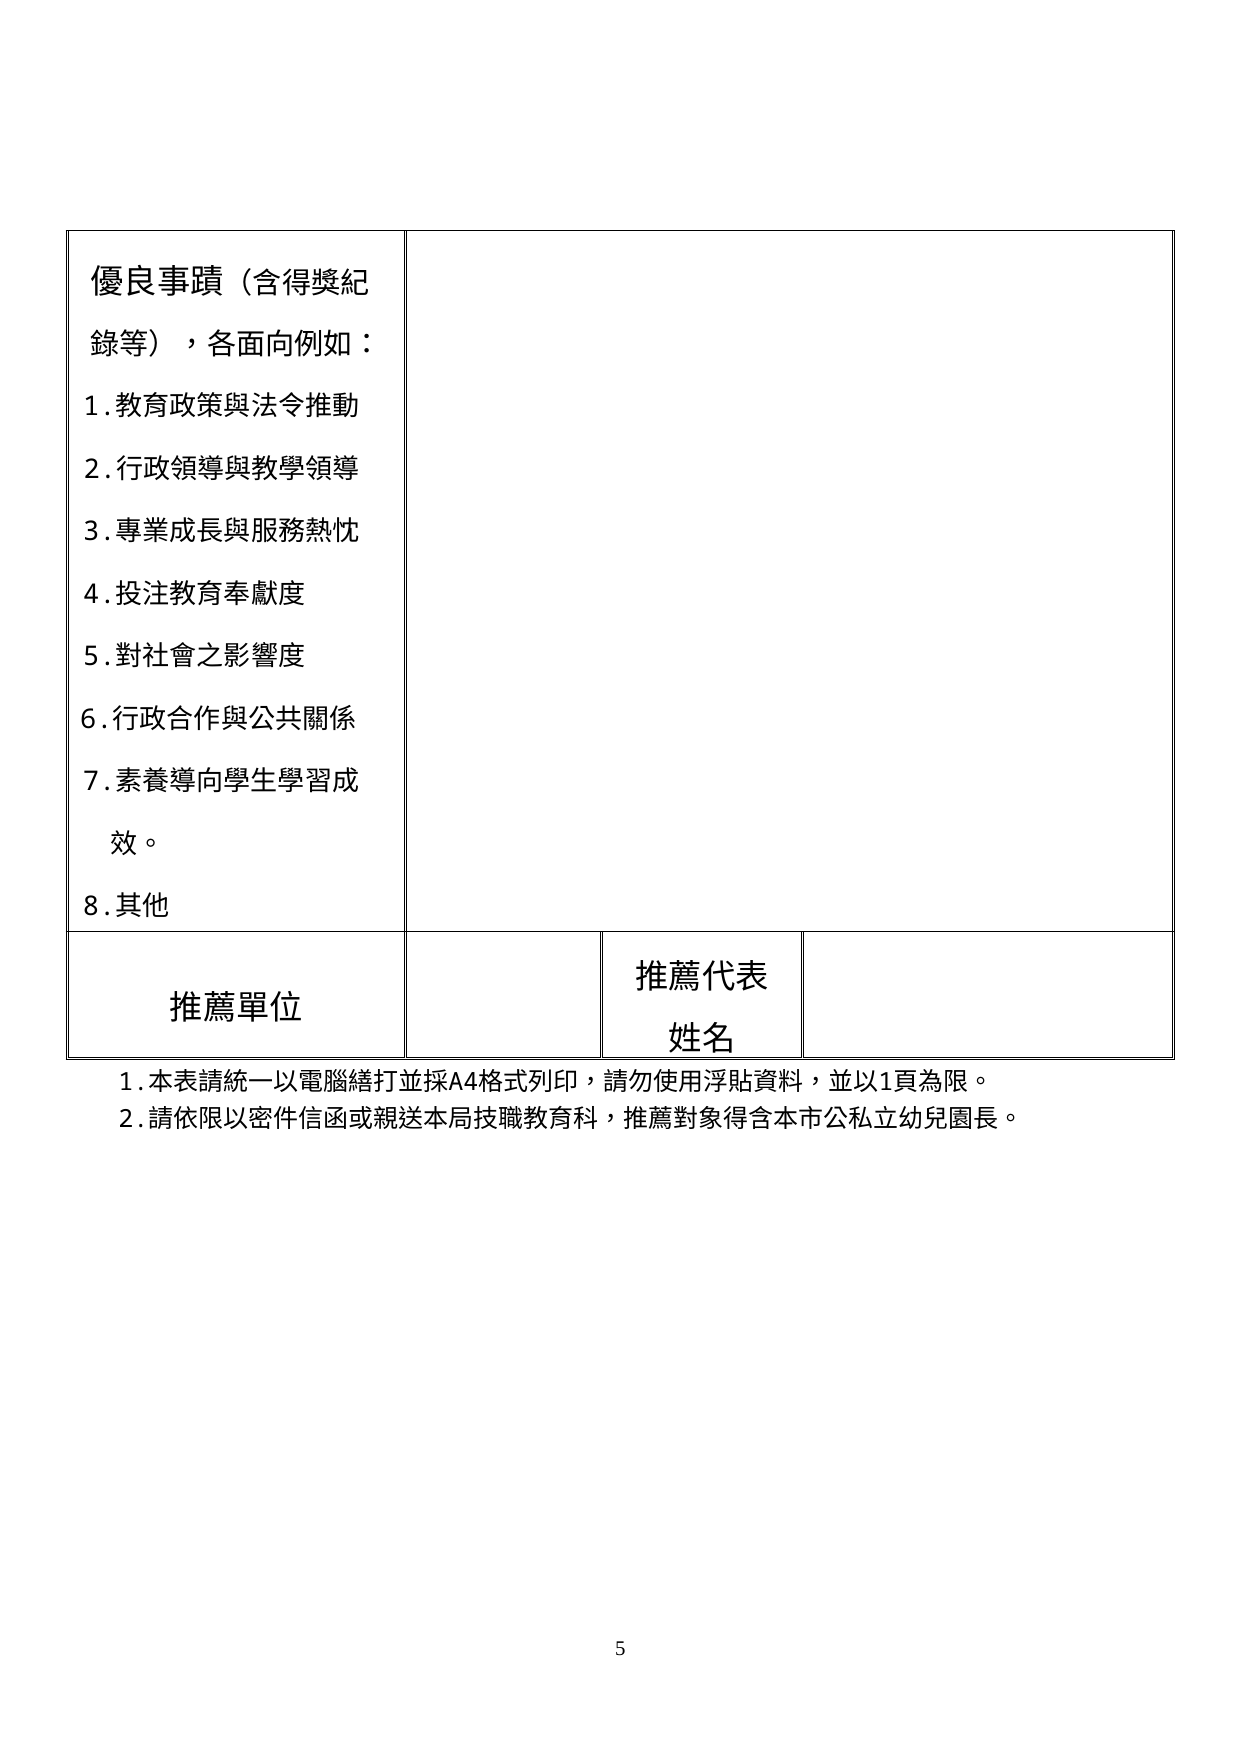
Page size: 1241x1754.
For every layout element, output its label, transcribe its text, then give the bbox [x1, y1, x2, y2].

table_cell 優良事蹟（含得獎紀錄等），各面向例如： 1.教育政策與法令推動 2.行政領導與教學領導 3.專業成長與服務熱忱 4.投注教育奉獻度 5.對社會之影響度 6.行政合作與公共關係 7.素養導向學生學習成效。 8.其他 [69, 231, 404, 931]
table_cell [407, 231, 1172, 931]
table_cell 推薦代表 姓名 [603, 932, 801, 1057]
text 2.請依限以密件信函或親送本局技職教育科，推薦對象得含本市公私立幼兒園長。 [118, 1098, 1122, 1135]
table_cell [804, 932, 1172, 1057]
table_cell [407, 932, 600, 1057]
text 1.本表請統一以電腦繕打並採A4格式列印，請勿使用浮貼資料，並以1頁為限。 [118, 1060, 1122, 1098]
table_cell 推薦單位 [69, 932, 404, 1057]
